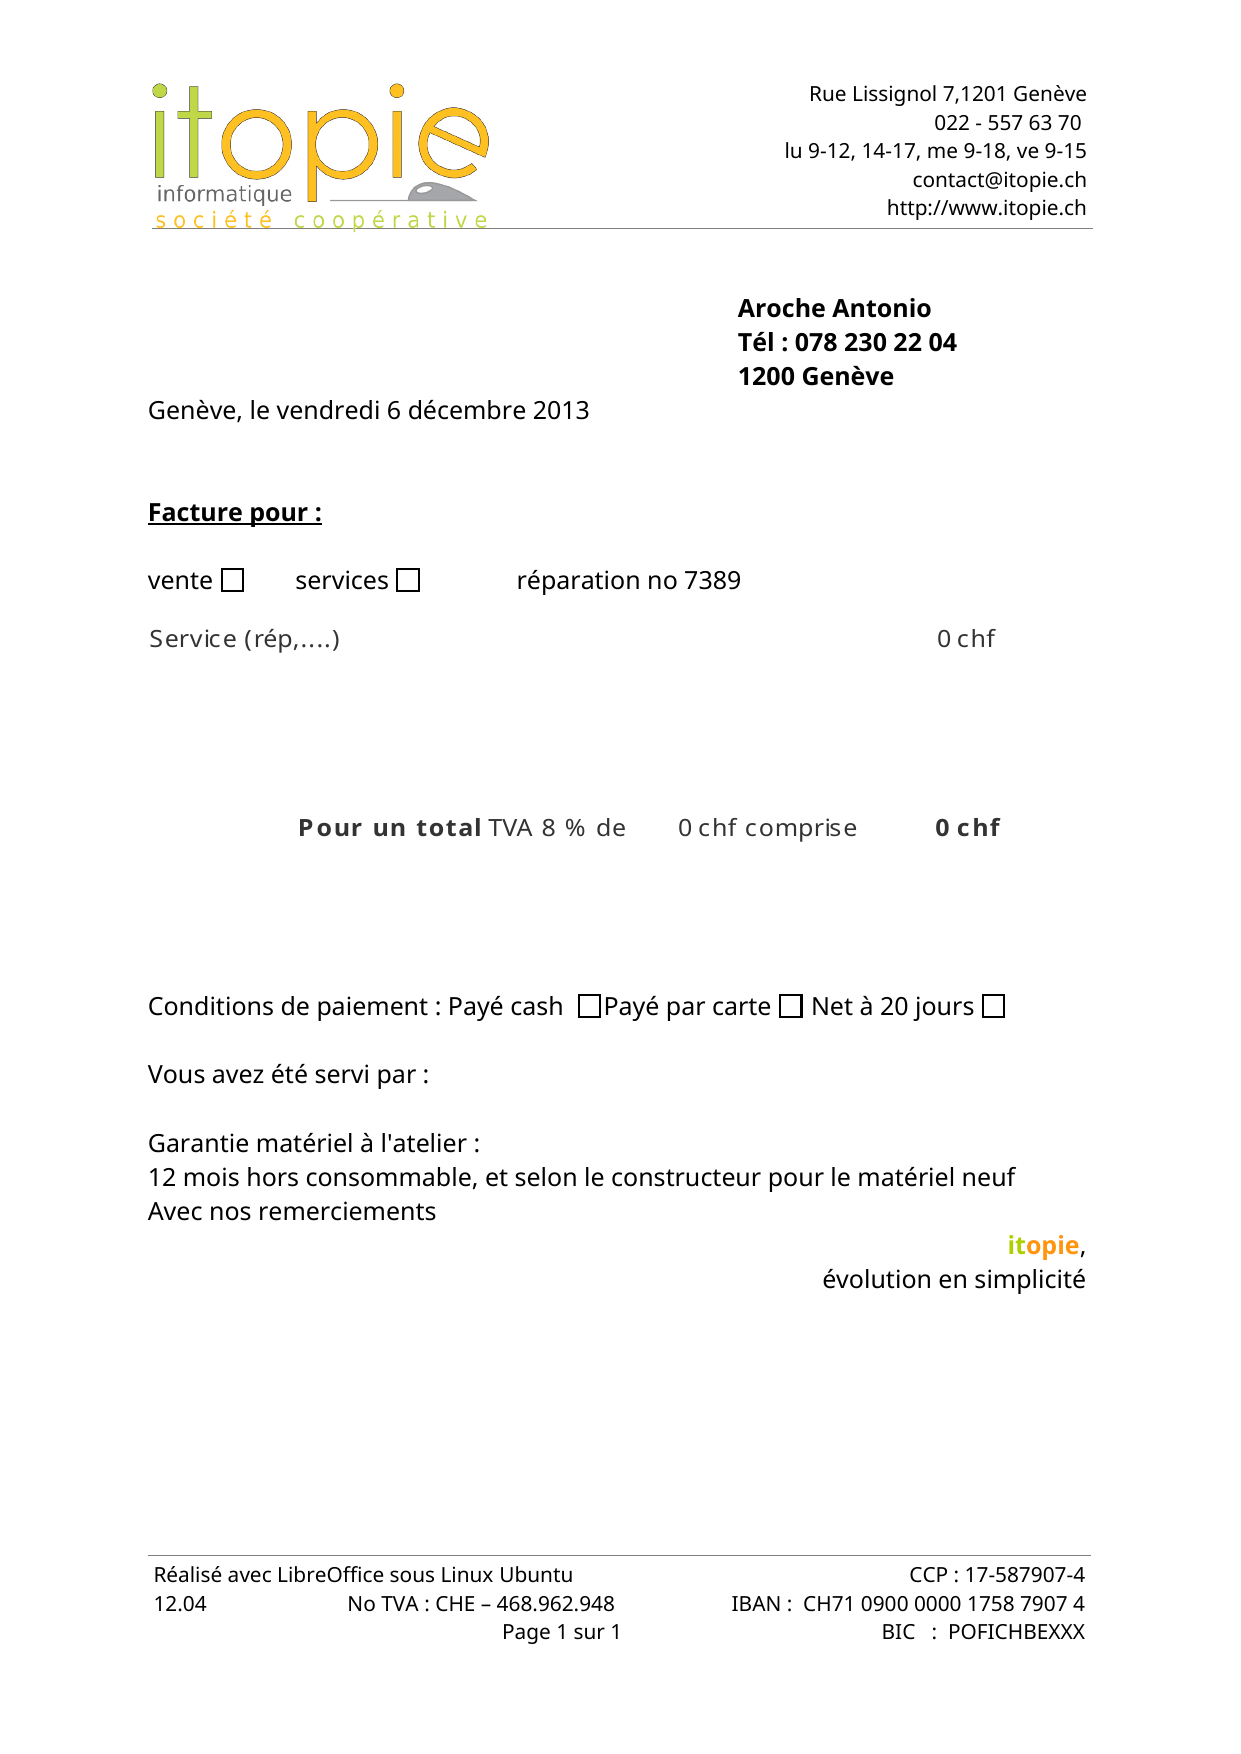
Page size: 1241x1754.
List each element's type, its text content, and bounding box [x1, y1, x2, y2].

text Avec nos remerciements [148, 1193, 1093, 1227]
text 1200 Genève [148, 358, 1093, 392]
picture [138, 72, 500, 244]
text Aroche Antonio [148, 290, 1093, 324]
text itopie, [148, 1227, 1093, 1262]
text Genève, le vendredi 6 décembre 2013 [148, 392, 1093, 427]
text Facture pour : [148, 495, 1093, 529]
text Garantie matériel à l'atelier : [148, 1125, 1093, 1159]
text 12 mois hors consommable, et selon le constructeur pour le matériel neuf [148, 1159, 1093, 1193]
text Vous avez été servi par : [148, 1057, 1093, 1091]
text évolution en simplicité [148, 1262, 1093, 1296]
text vente services réparation no 7389 [148, 563, 1093, 597]
text Conditions de paiement : Payé cash Payé par carte Net à 20 jours [148, 989, 1093, 1023]
text Tél : 078 230 22 04 [148, 324, 1093, 358]
